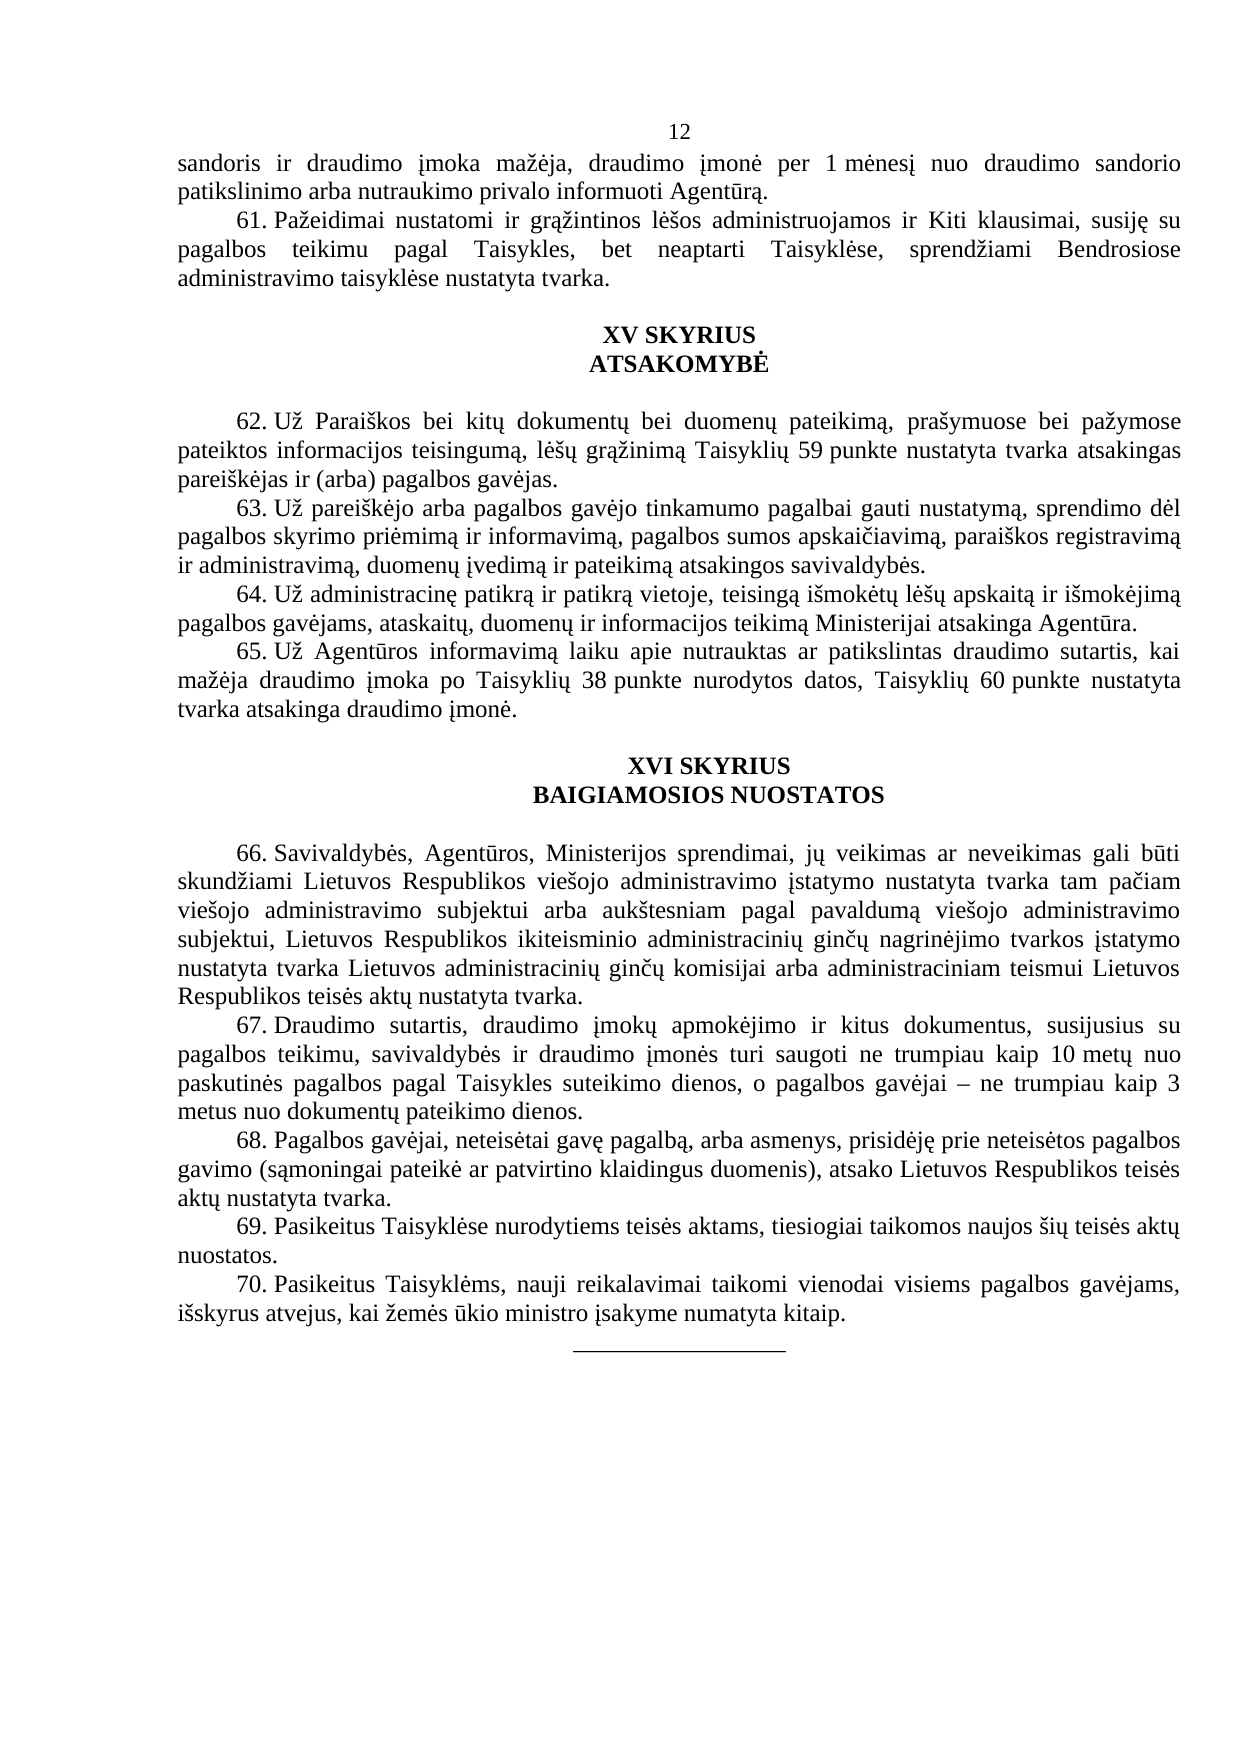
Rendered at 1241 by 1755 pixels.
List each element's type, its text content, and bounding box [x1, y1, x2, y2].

text XVI SKYRIUS [177, 751, 1181, 780]
text 62. Už Paraiškos bei kitų dokumentų bei duomenų pateikimą, prašymuose bei pažymose pateiktos informacijos teisingumą, lėšų grąžinimą Taisyklių 59 punkte nustatyta tvarka atsakingas pareiškėjas ir (arba) pagalbos gavėjas. [177, 406, 1181, 493]
text 69. Pasikeitus Taisyklėse nurodytiems teisės aktams, tiesiogiai taikomos naujos šių teisės aktų nuostatos. [177, 1211, 1181, 1269]
text _________________ [177, 1326, 1181, 1355]
text 65. Už Agentūros informavimą laiku apie nutrauktas ar patikslintas draudimo sutartis, kai mažėja draudimo įmoka po Taisyklių 38 punkte nurodytos datos, Taisyklių 60 punkte nustatyta tvarka atsakinga draudimo įmonė. [177, 636, 1181, 723]
text sandoris ir draudimo įmoka mažėja, draudimo įmonė per 1 mėnesį nuo draudimo sandorio patikslinimo arba nutraukimo privalo informuoti Agentūrą. [177, 148, 1181, 205]
text ATSAKOMYBĖ [177, 349, 1181, 378]
text XV SKYRIUS [177, 320, 1181, 349]
text 68. Pagalbos gavėjai, neteisėtai gavę pagalbą, arba asmenys, prisidėję prie neteisėtos pagalbos gavimo (sąmoningai pateikė ar patvirtino klaidingus duomenis), atsako Lietuvos Respublikos teisės aktų nustatyta tvarka. [177, 1125, 1181, 1211]
text 67. Draudimo sutartis, draudimo įmokų apmokėjimo ir kitus dokumentus, susijusius su pagalbos teikimu, savivaldybės ir draudimo įmonės turi saugoti ne trumpiau kaip 10 metų nuo paskutinės pagalbos pagal Taisykles suteikimo dienos, o pagalbos gavėjai – ne trumpiau kaip 3 metus nuo dokumentų pateikimo dienos. [177, 1010, 1181, 1125]
text 61. Pažeidimai nustatomi ir grąžintinos lėšos administruojamos ir Kiti klausimai, susiję su pagalbos teikimu pagal Taisykles, bet neaptarti Taisyklėse, sprendžiami Bendrosiose administravimo taisyklėse nustatyta tvarka. [177, 205, 1181, 291]
text 63. Už pareiškėjo arba pagalbos gavėjo tinkamumo pagalbai gauti nustatymą, sprendimo dėl pagalbos skyrimo priėmimą ir informavimą, pagalbos sumos apskaičiavimą, paraiškos registravimą ir administravimą, duomenų įvedimą ir pateikimą atsakingos savivaldybės. [177, 493, 1181, 579]
text 66. Savivaldybės, Agentūros, Ministerijos sprendimai, jų veikimas ar neveikimas gali būti skundžiami Lietuvos Respublikos viešojo administravimo įstatymo nustatyta tvarka tam pačiam viešojo administravimo subjektui arba aukštesniam pagal pavaldumą viešojo administravimo subjektui, Lietuvos Respublikos ikiteisminio administracinių ginčų nagrinėjimo tvarkos įstatymo nustatyta tvarka Lietuvos administracinių ginčų komisijai arba administraciniam teismui Lietuvos Respublikos teisės aktų nustatyta tvarka. [177, 838, 1181, 1010]
text 70. Pasikeitus Taisyklėms, nauji reikalavimai taikomi vienodai visiems pagalbos gavėjams, išskyrus atvejus, kai žemės ūkio ministro įsakyme numatyta kitaip. [177, 1269, 1181, 1326]
text 64. Už administracinę patikrą ir patikrą vietoje, teisingą išmokėtų lėšų apskaitą ir išmokėjimą pagalbos gavėjams, ataskaitų, duomenų ir informacijos teikimą Ministerijai atsakinga Agentūra. [177, 579, 1181, 636]
text BAIGIAMOSIOS NUOSTATOS [177, 780, 1181, 809]
